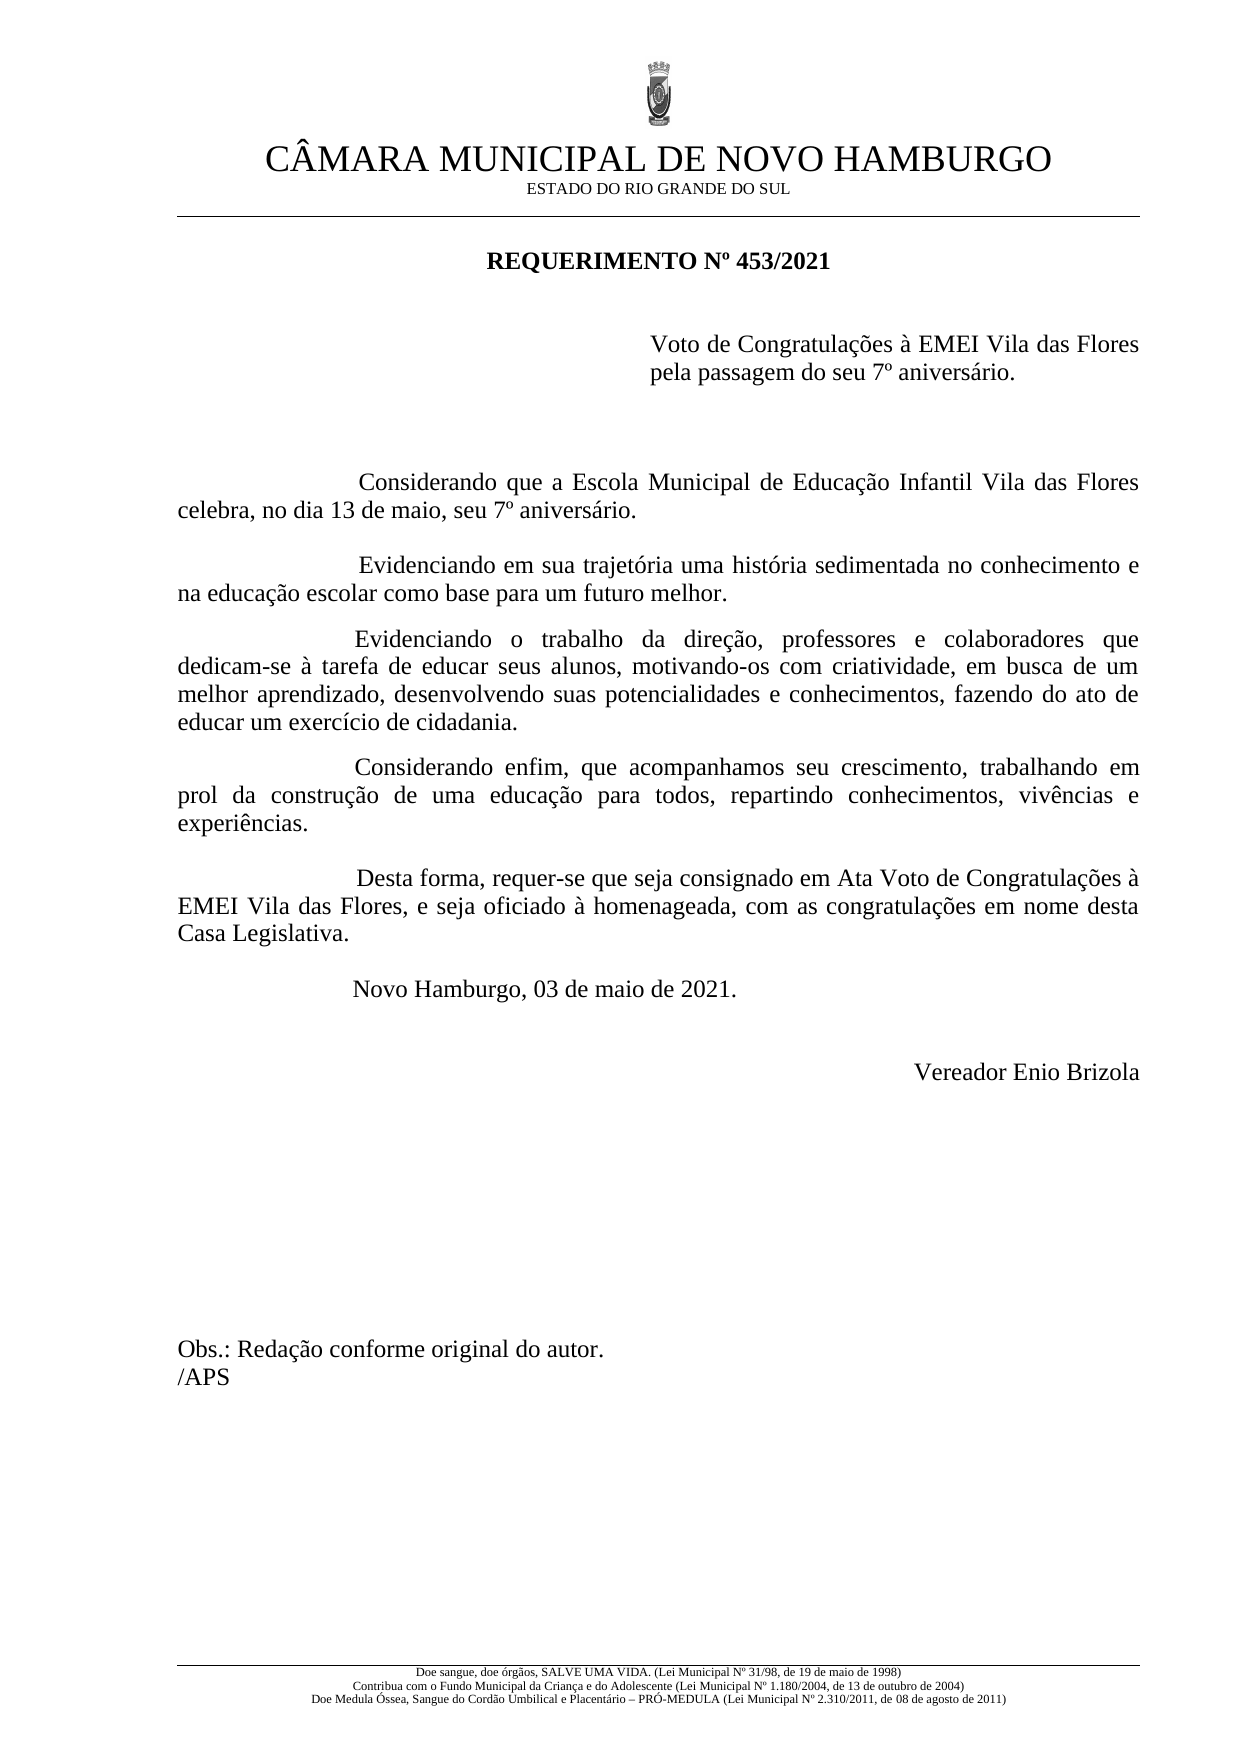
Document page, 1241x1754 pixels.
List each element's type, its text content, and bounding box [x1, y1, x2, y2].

text Desta forma, requer-se que seja consignado em Ata Voto de Congratulações à EMEI Vila das Flores, e seja oficiado à homenageada, com as congratulações em nome desta Casa Legislativa. [177, 864, 1140, 947]
text Evidenciando o trabalho da direção, professores e colaboradores que dedicam-se à tarefa de educar seus alunos, motivando-os com criatividade, em busca de um melhor aprendizado, desenvolvendo suas potencialidades e conhecimentos, fazendo do ato de educar um exercício de cidadania. [177, 625, 1140, 736]
text Considerando que a Escola Municipal de Educação Infantil Vila das Flores celebra, no dia 13 de maio, seu 7º aniversário. [177, 468, 1140, 524]
text Vereador Enio Brizola [177, 1058, 1140, 1086]
text Considerando enfim, que acompanhamos seu crescimento, trabalhando em prol da construção de uma educação para todos, repartindo conhecimentos, vivências e experiências. [177, 753, 1140, 836]
text Obs.: Redação conforme original do autor. [177, 1335, 1140, 1363]
text Voto de Congratulações à EMEI Vila das Flores pela passagem do seu 7º aniversário. [650, 330, 1140, 385]
list Novo Hamburgo, 03 de maio de 2021. [177, 975, 1140, 1003]
text Evidenciando em sua trajetória uma história sedimentada no conhecimento e na educação escolar como base para um futuro melhor. [177, 552, 1140, 607]
text /APS [177, 1363, 1140, 1391]
text REQUERIMENTO Nº 453/2021 [177, 247, 1140, 274]
